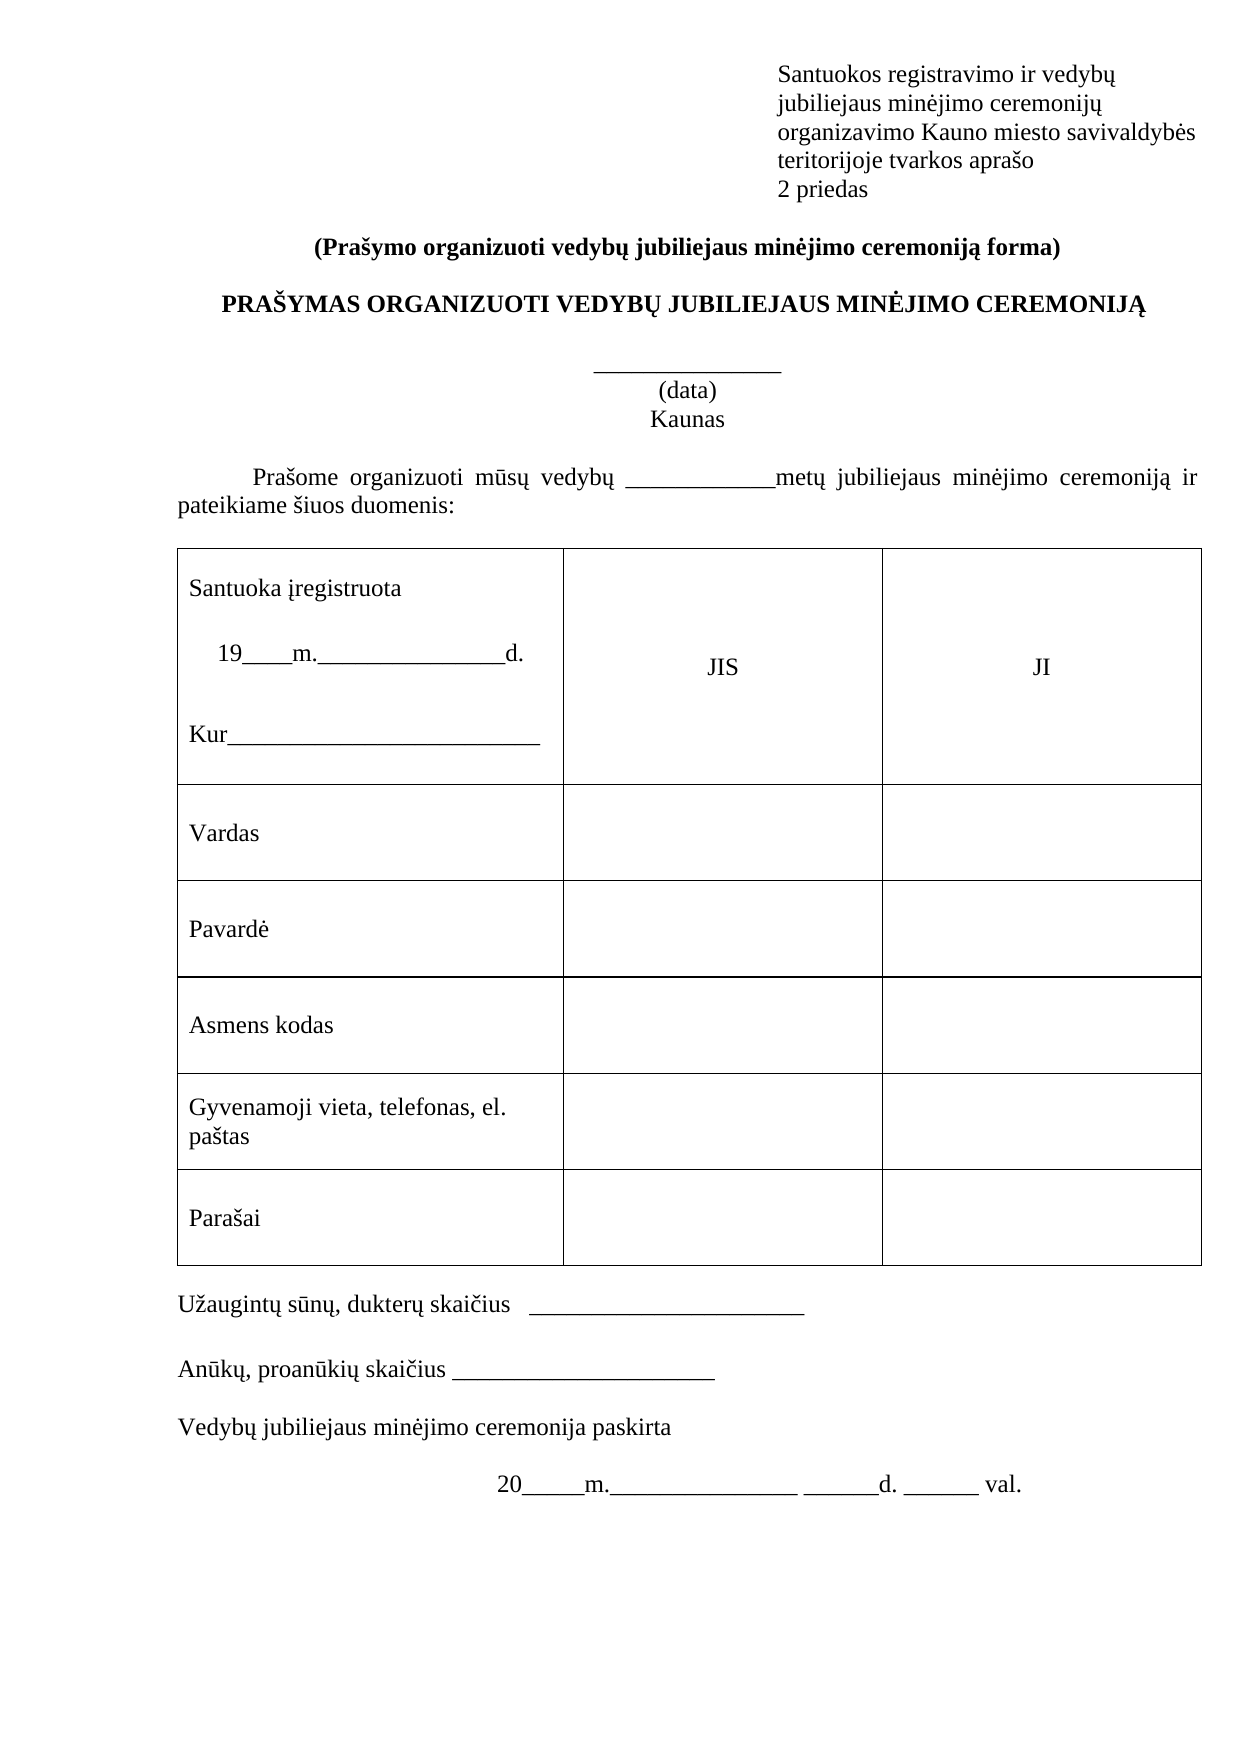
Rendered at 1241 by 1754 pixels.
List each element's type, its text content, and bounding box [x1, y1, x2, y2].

table_cell [883, 1170, 1201, 1264]
text 2 priedas [702, 174, 1198, 203]
table_cell Parašai [178, 1170, 563, 1264]
text 20_____m._______________ ______d. ______ val. [252, 1469, 1198, 1498]
table_cell [883, 978, 1201, 1072]
table_cell [564, 881, 882, 976]
text Santuokos registravimo ir vedybų [777, 59, 1198, 88]
text (Prašymo organizuoti vedybų jubiliejaus minėjimo ceremoniją forma) [177, 232, 1198, 260]
table_cell [564, 1170, 882, 1264]
table_header JI [883, 549, 1201, 784]
text Prašome organizuoti mūsų vedybų ____________metų jubiliejaus minėjimo ceremoniją ir pateikiame šiuos duomenis: [177, 462, 1198, 519]
text (data) [177, 375, 1198, 404]
table_cell [883, 785, 1201, 880]
table_cell [883, 881, 1201, 976]
table_cell Vardas [178, 785, 563, 880]
table_cell [883, 1074, 1201, 1168]
text jubiliejaus minėjimo ceremonijų [702, 88, 1198, 117]
table_cell Gyvenamoji vieta, telefonas, el. paštas [178, 1074, 563, 1168]
text Kaunas [177, 404, 1198, 433]
table_header Santuoka įregistruota 19____m._______________d. Kur_________________________ [178, 549, 563, 784]
text Vedybų jubiliejaus minėjimo ceremonija paskirta [177, 1412, 1198, 1441]
table_cell [564, 978, 882, 1072]
table_cell Asmens kodas [178, 978, 563, 1072]
text PRAŠYMAS ORGANIZUOTI VEDYBŲ JUBILIEJAUS MINĖJIMO CEREMONIJĄ [177, 289, 1198, 318]
table_cell [564, 1074, 882, 1168]
text Anūkų, proanūkių skaičius _____________________ [177, 1354, 1198, 1383]
text Užaugintų sūnų, dukterų skaičius ______________________ [177, 1289, 1198, 1318]
table_header JIS [564, 549, 882, 784]
text _______________ [177, 347, 1198, 375]
text organizavimo Kauno miesto savivaldybės teritorijoje tvarkos aprašo [777, 117, 1198, 174]
table_cell Pavardė [178, 881, 563, 976]
table_cell [564, 785, 882, 880]
